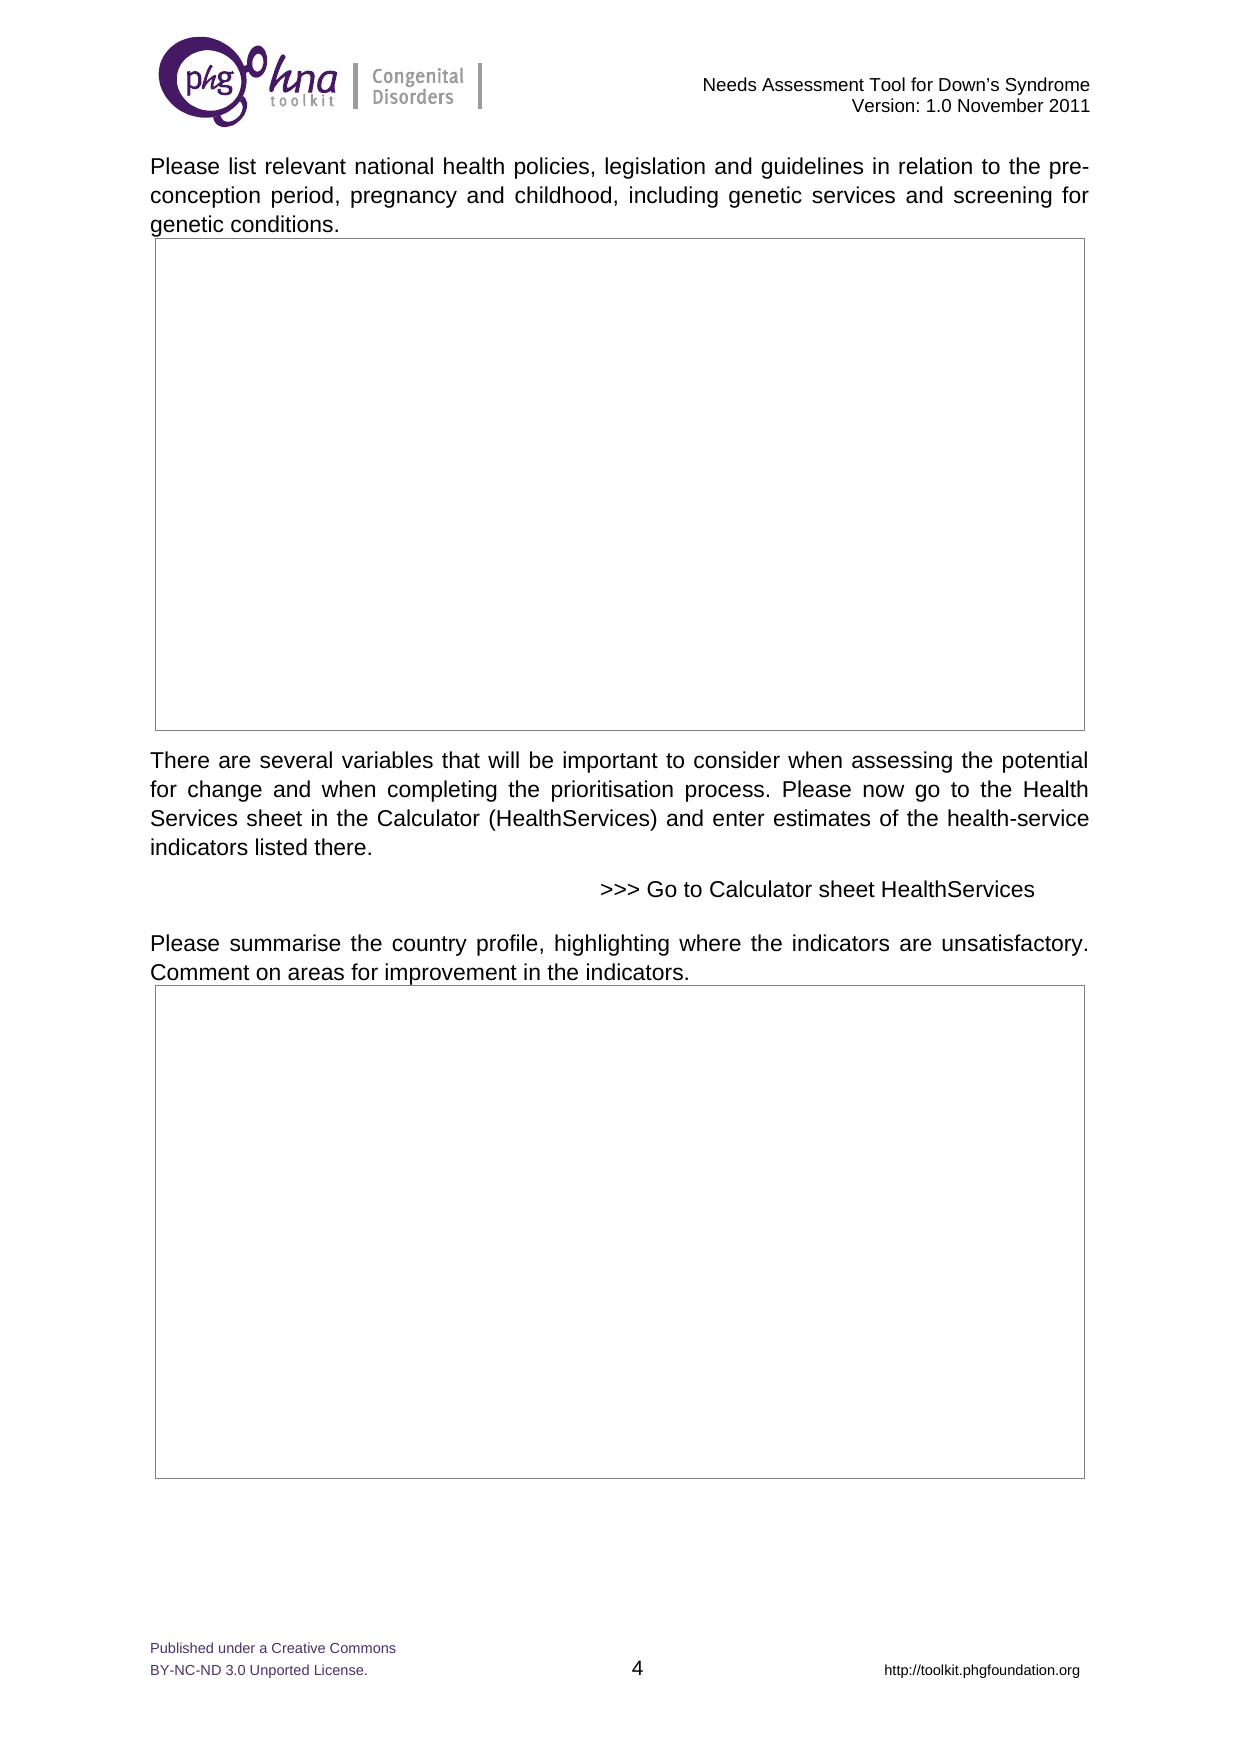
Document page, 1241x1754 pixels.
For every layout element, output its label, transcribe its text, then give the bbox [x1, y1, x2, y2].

text >>> Go to Calculator sheet HealthServices [525, 873, 1090, 902]
subtitle Please summarise the country profile, highlighting where the indicators are unsatisfactory. Comment on areas for improvement in the indicators. [150, 927, 1090, 985]
text There are several variables that will be important to consider when assessing the potential for change and when completing the prioritisation process. Please now go to the Health Services sheet in the Calculator (HealthServices) and enter estimates of the health-service indicators listed there. [150, 744, 1090, 860]
subtitle Please list relevant national health policies, legislation and guidelines in relation to the pre-conception period, pregnancy and childhood, including genetic services and screening for genetic conditions. [150, 150, 1090, 237]
